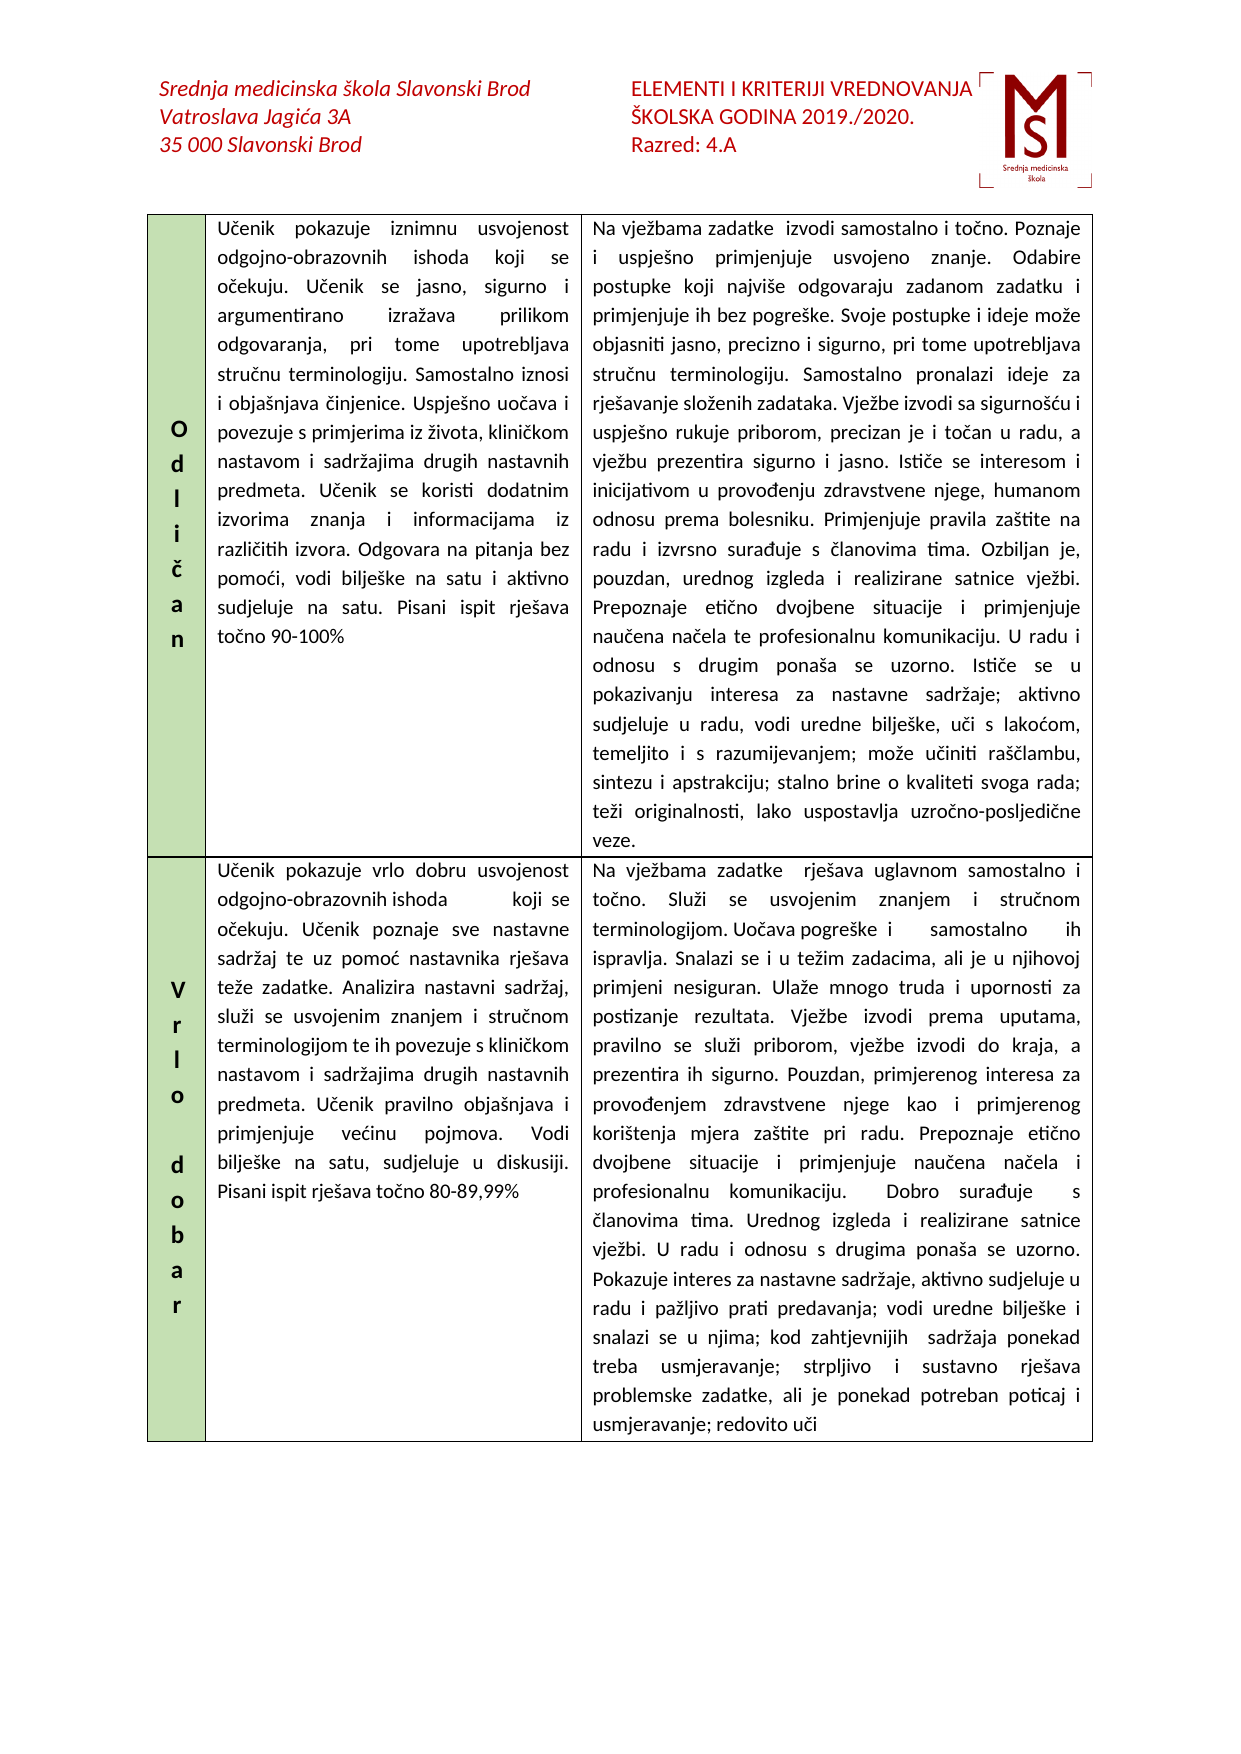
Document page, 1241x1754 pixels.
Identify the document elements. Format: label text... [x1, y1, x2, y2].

table_cell Na vježbama zadatke rješava uglavnom samostalno i točno. Služi se usvojenim znanjem i stručnom terminologijom. Uočava pogreške i samostalno ih ispravlja. Snalazi se i u težim zadacima, ali je u njihovoj primjeni nesiguran. Ulaže mnogo truda i upornosti za postizanje rezultata. Vježbe izvodi prema uputama, pravilno se služi priborom, vježbe izvodi do kraja, a prezentira ih sigurno. Pouzdan, primjerenog interesa za provođenjem zdravstvene njege kao i primjerenog korištenja mjera zaštite pri radu. Prepoznaje etično dvojbene situacije i primjenjuje naučena načela i profesionalnu komunikaciju. Dobro surađuje s članovima tima. Urednog izgleda i realizirane satnice vježbi. U radu i odnosu s drugima ponaša se uzorno. Pokazuje interes za nastavne sadržaje, aktivno sudjeluje u radu i pažljivo prati predavanja; vodi uredne bilješke i snalazi se u njima; kod zahtjevnijih sadržaja ponekad treba usmjeravanje; strpljivo i sustavno rješava problemske zadatke, ali je ponekad potreban poticaj i usmjeravanje; redovito uči [582, 858, 1092, 1441]
table_cell Učenik pokazuje vrlo dobru usvojenost odgojno-obrazovnih ishoda koji se očekuju. Učenik poznaje sve nastavne sadržaj te uz pomoć nastavnika rješava teže zadatke. Analizira nastavni sadržaj, služi se usvojenim znanjem i stručnom terminologijom te ih povezuje s kliničkom nastavom i sadržajima drugih nastavnih predmeta. Učenik pravilno objašnjava i primjenjuje većinu pojmova. Vodi bilješke na satu, sudjeluje u diskusiji. Pisani ispit rješava točno 80-89,99% [206, 858, 581, 1441]
table_cell Odličan [148, 215, 205, 856]
table_cell Učenik pokazuje iznimnu usvojenost odgojno-obrazovnih ishoda koji se očekuju. Učenik se jasno, sigurno i argumentirano izražava prilikom odgovaranja, pri tome upotrebljava stručnu terminologiju. Samostalno iznosi i objašnjava činjenice. Uspješno uočava i povezuje s primjerima iz života, kliničkom nastavom i sadržajima drugih nastavnih predmeta. Učenik se koristi dodatnim izvorima znanja i informacijama iz različitih izvora. Odgovara na pitanja bez pomoći, vodi bilješke na satu i aktivno sudjeluje na satu. Pisani ispit rješava točno 90-100% [206, 215, 581, 856]
table_cell Na vježbama zadatke izvodi samostalno i točno. Poznaje i uspješno primjenjuje usvojeno znanje. Odabire postupke koji najviše odgovaraju zadanom zadatku i primjenjuje ih bez pogreške. Svoje postupke i ideje može objasniti jasno, precizno i sigurno, pri tome upotrebljava stručnu terminologiju. Samostalno pronalazi ideje za rješavanje složenih zadataka. Vježbe izvodi sa sigurnošću i uspješno rukuje priborom, precizan je i točan u radu, a vježbu prezentira sigurno i jasno. Ističe se interesom i inicijativom u provođenju zdravstvene njege, humanom odnosu prema bolesniku. Primjenjuje pravila zaštite na radu i izvrsno surađuje s članovima tima. Ozbiljan je, pouzdan, urednog izgleda i realizirane satnice vježbi. Prepoznaje etično dvojbene situacije i primjenjuje naučena načela te profesionalnu komunikaciju. U radu i odnosu s drugim ponaša se uzorno. Ističe se u pokazivanju interesa za nastavne sadržaje; aktivno sudjeluje u radu, vodi uredne bilješke, uči s lakoćom, temeljito i s razumijevanjem; može učiniti raščlambu, sintezu i apstrakciju; stalno brine o kvaliteti svoga rada; teži originalnosti, lako uspostavlja uzročno-posljedične veze. [582, 215, 1092, 856]
table_cell Vrlo dobar [148, 858, 205, 1441]
